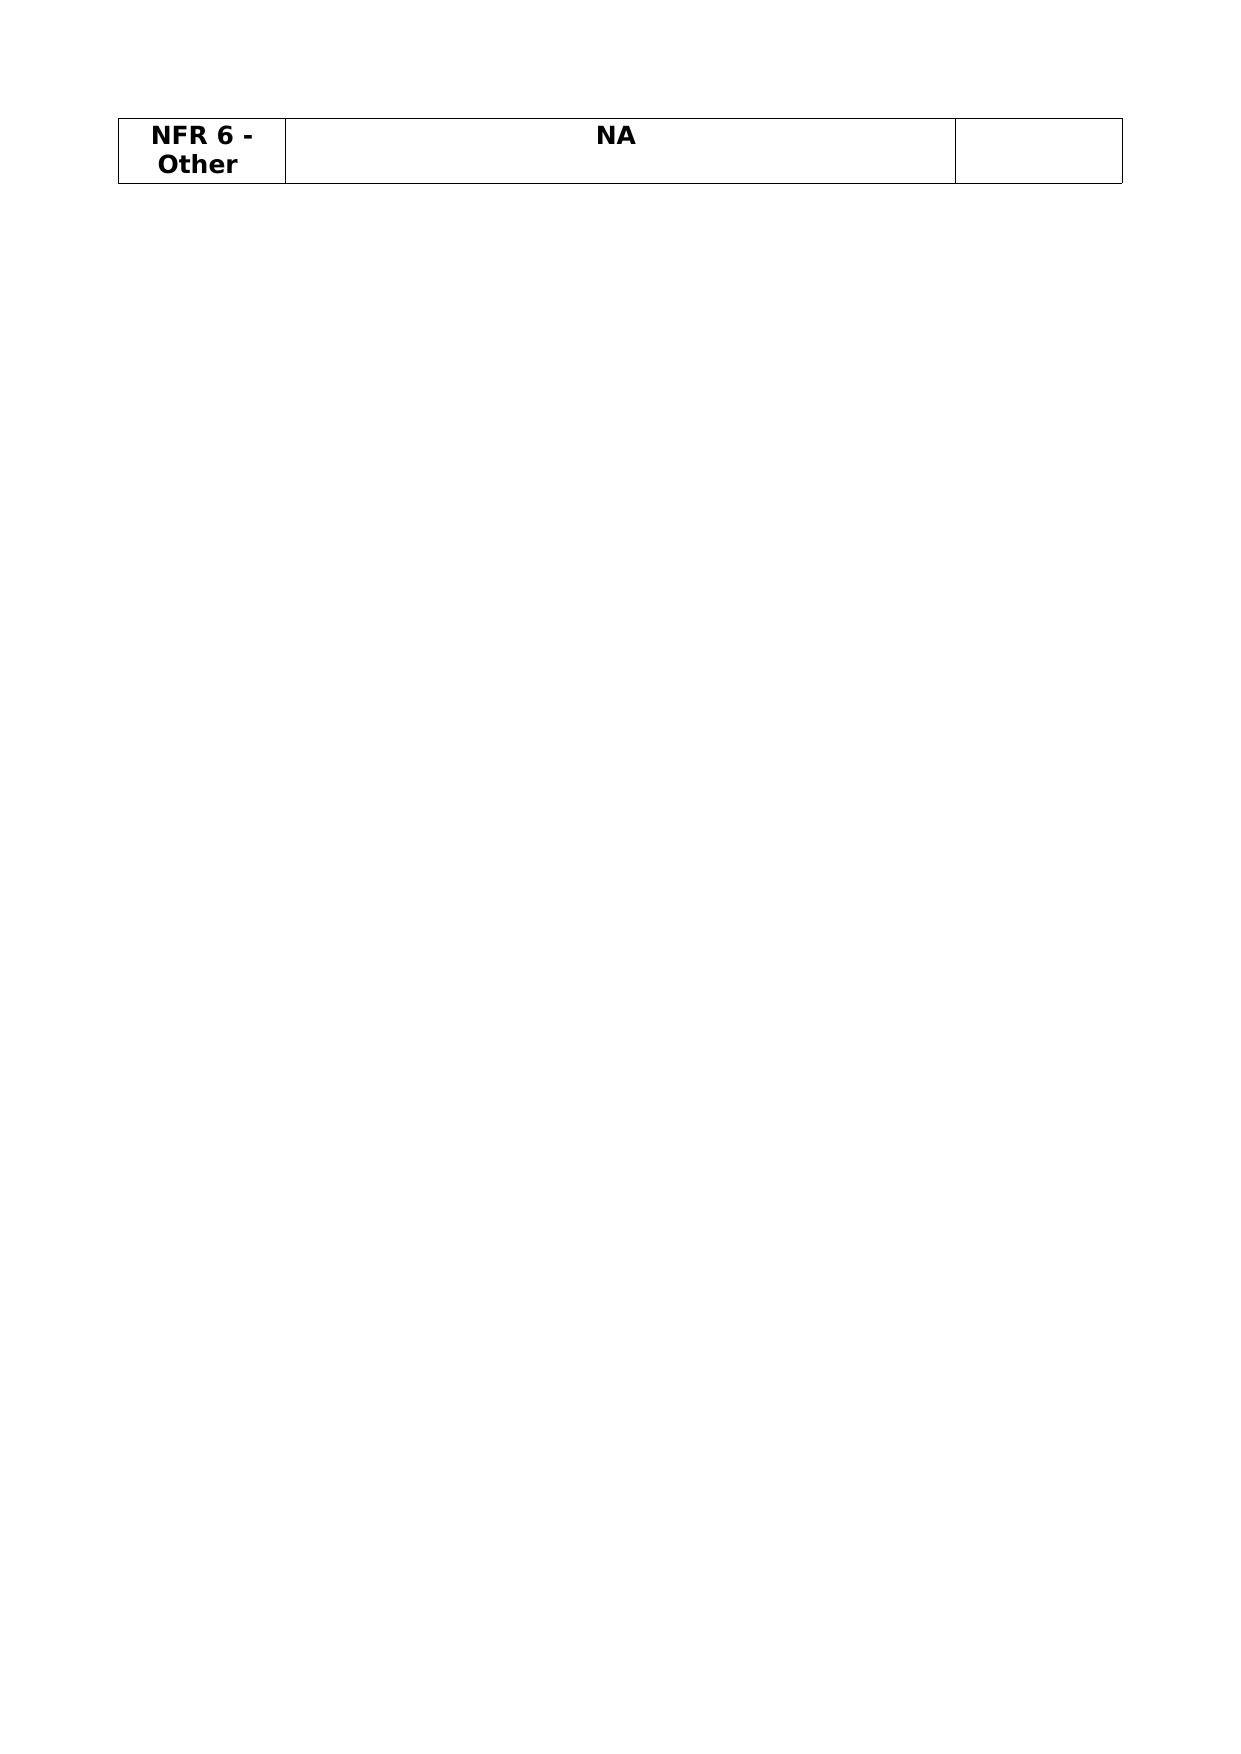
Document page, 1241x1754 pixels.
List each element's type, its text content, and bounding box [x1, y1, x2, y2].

table_cell NA [286, 119, 955, 182]
table_cell NFR 6 - Other [119, 119, 285, 182]
table_cell [956, 119, 1122, 182]
